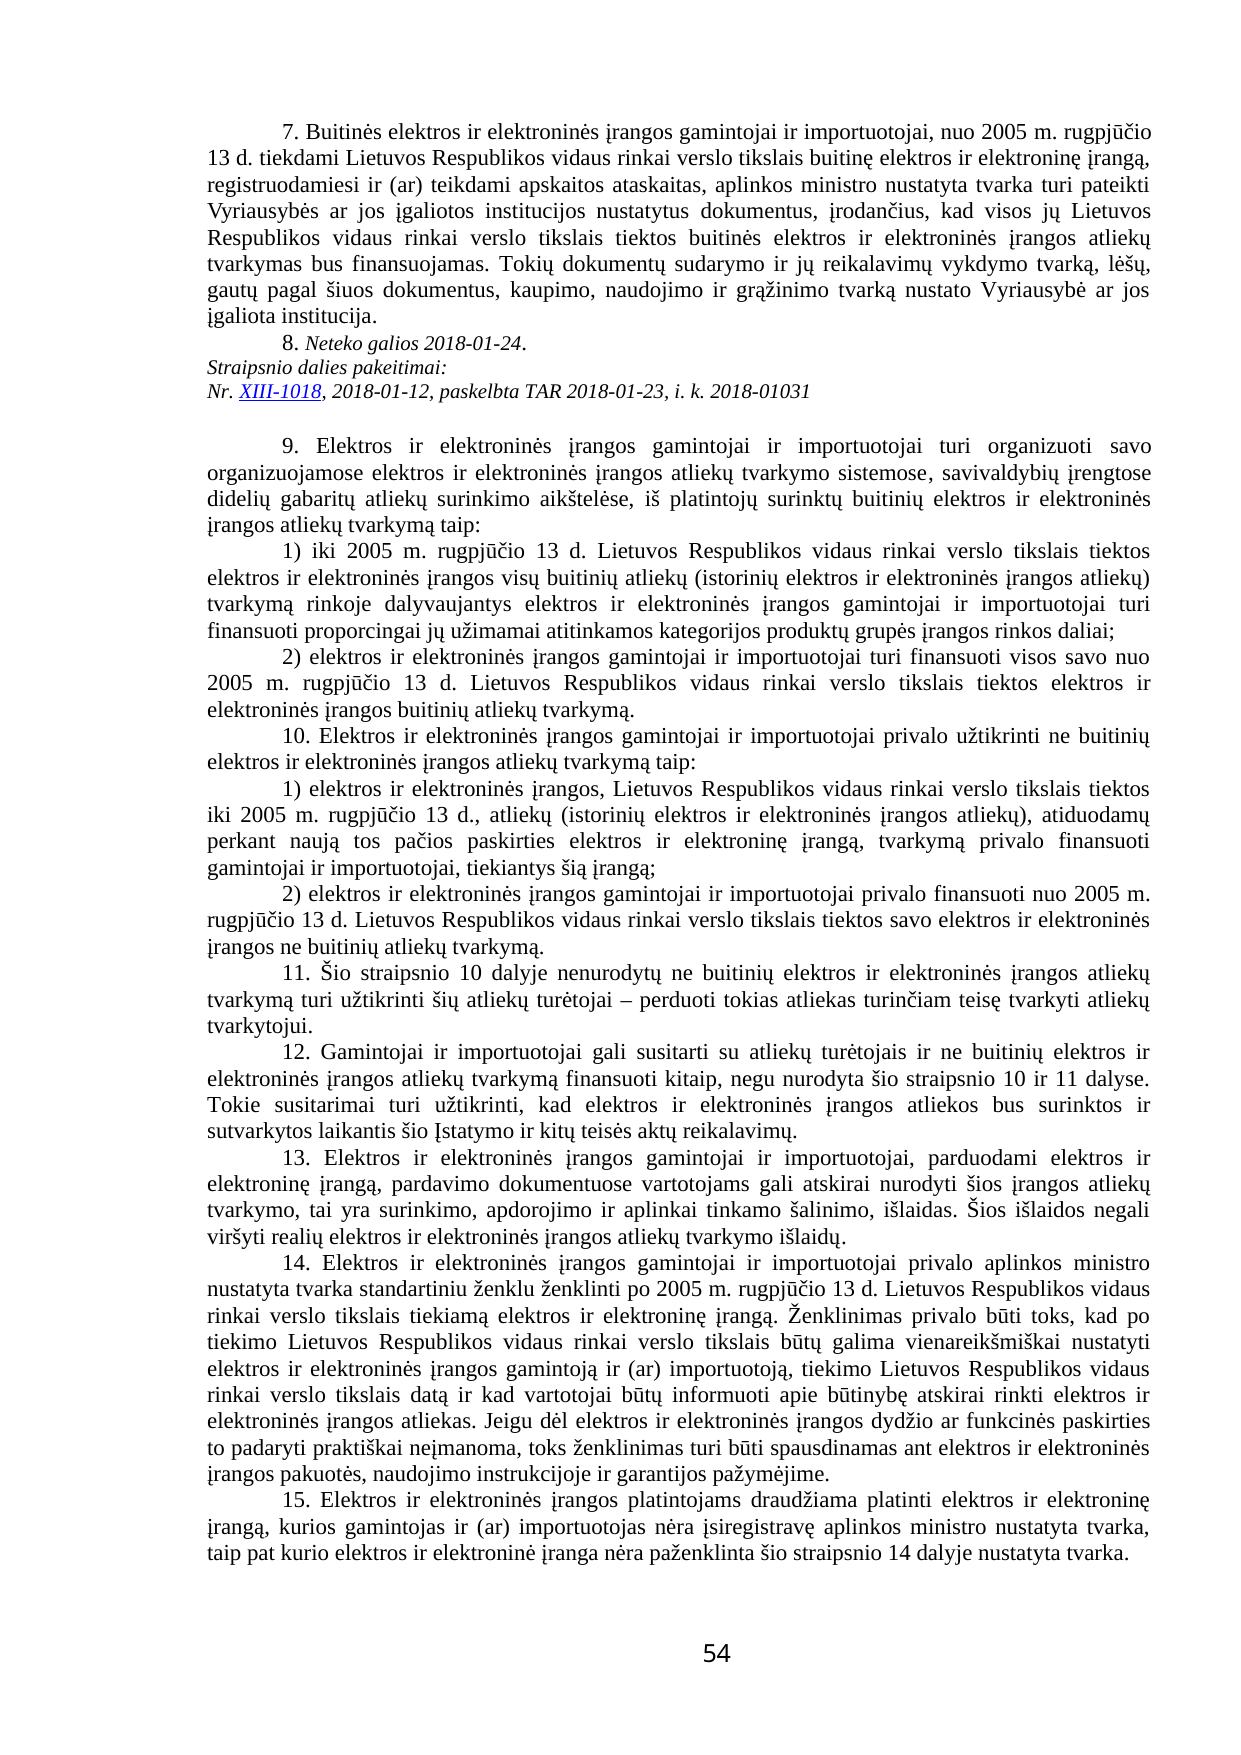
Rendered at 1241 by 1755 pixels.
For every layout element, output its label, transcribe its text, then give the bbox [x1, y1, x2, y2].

text Nr. XIII-1018, 2018-01-12, paskelbta TAR 2018-01-23, i. k. 2018-01031 [207, 379, 1152, 403]
text 1) elektros ir elektroninės įrangos, Lietuvos Respublikos vidaus rinkai verslo tikslais tiektos iki 2005 m. rugpjūčio 13 d., atliekų (istorinių elektros ir elektroninės įrangos atliekų), atiduodamų perkant naują tos pačios paskirties elektros ir elektroninę įrangą, tvarkymą privalo finansuoti gamintojai ir importuotojai, tiekiantys šią įrangą; [207, 775, 1152, 880]
text 15. Elektros ir elektroninės įrangos platintojams draudžiama platinti elektros ir elektroninę įrangą, kurios gamintojas ir (ar) importuotojas nėra įsiregistravę aplinkos ministro nustatyta tvarka, taip pat kurio elektros ir elektroninė įranga nėra paženklinta šio straipsnio 14 dalyje nustatyta tvarka. [207, 1486, 1152, 1565]
text Straipsnio dalies pakeitimai: [207, 355, 1152, 379]
text 8. Neteko galios 2018-01-24. [207, 329, 1152, 355]
text 14. Elektros ir elektroninės įrangos gamintojai ir importuotojai privalo aplinkos ministro nustatyta tvarka standartiniu ženklu ženklinti po 2005 m. rugpjūčio 13 d. Lietuvos Respublikos vidaus rinkai verslo tikslais tiekiamą elektros ir elektroninę įrangą. Ženklinimas privalo būti toks, kad po tiekimo Lietuvos Respublikos vidaus rinkai verslo tikslais būtų galima vienareikšmiškai nustatyti elektros ir elektroninės įrangos gamintoją ir (ar) importuotoją, tiekimo Lietuvos Respublikos vidaus rinkai verslo tikslais datą ir kad vartotojai būtų informuoti apie būtinybę atskirai rinkti elektros ir elektroninės įrangos atliekas. Jeigu dėl elektros ir elektroninės įrangos dydžio ar funkcinės paskirties to padaryti praktiškai neįmanoma, toks ženklinimas turi būti spausdinamas ant elektros ir elektroninės įrangos pakuotės, naudojimo instrukcijoje ir garantijos pažymėjime. [207, 1249, 1152, 1486]
text 2) elektros ir elektroninės įrangos gamintojai ir importuotojai turi finansuoti visos savo nuo 2005 m. rugpjūčio 13 d. Lietuvos Respublikos vidaus rinkai verslo tikslais tiektos elektros ir elektroninės įrangos buitinių atliekų tvarkymą. [207, 643, 1152, 722]
text 10. Elektros ir elektroninės įrangos gamintojai ir importuotojai privalo užtikrinti ne buitinių elektros ir elektroninės įrangos atliekų tvarkymą taip: [207, 722, 1152, 775]
text 13. Elektros ir elektroninės įrangos gamintojai ir importuotojai, parduodami elektros ir elektroninę įrangą, pardavimo dokumentuose vartotojams gali atskirai nurodyti šios įrangos atliekų tvarkymo, tai yra surinkimo, apdorojimo ir aplinkai tinkamo šalinimo, išlaidas. Šios išlaidos negali viršyti realių elektros ir elektroninės įrangos atliekų tvarkymo išlaidų. [207, 1144, 1152, 1249]
text 1) iki 2005 m. rugpjūčio 13 d. Lietuvos Respublikos vidaus rinkai verslo tikslais tiektos elektros ir elektroninės įrangos visų buitinių atliekų (istorinių elektros ir elektroninės įrangos atliekų) tvarkymą rinkoje dalyvaujantys elektros ir elektroninės įrangos gamintojai ir importuotojai turi finansuoti proporcingai jų užimamai atitinkamos kategorijos produktų grupės įrangos rinkos daliai; [207, 538, 1152, 643]
text 12. Gamintojai ir importuotojai gali susitarti su atliekų turėtojais ir ne buitinių elektros ir elektroninės įrangos atliekų tvarkymą finansuoti kitaip, negu nurodyta šio straipsnio 10 ir 11 dalyse. Tokie susitarimai turi užtikrinti, kad elektros ir elektroninės įrangos atliekos bus surinktos ir sutvarkytos laikantis šio Įstatymo ir kitų teisės aktų reikalavimų. [207, 1038, 1152, 1144]
text 11. Šio straipsnio 10 dalyje nenurodytų ne buitinių elektros ir elektroninės įrangos atliekų tvarkymą turi užtikrinti šių atliekų turėtojai – perduoti tokias atliekas turinčiam teisę tvarkyti atliekų tvarkytojui. [207, 959, 1152, 1038]
text 7. Buitinės elektros ir elektroninės įrangos gamintojai ir importuotojai, nuo 2005 m. rugpjūčio 13 d. tiekdami Lietuvos Respublikos vidaus rinkai verslo tikslais buitinę elektros ir elektroninę įrangą, registruodamiesi ir (ar) teikdami apskaitos ataskaitas, aplinkos ministro nustatyta tvarka turi pateikti Vyriausybės ar jos įgaliotos institucijos nustatytus dokumentus, įrodančius, kad visos jų Lietuvos Respublikos vidaus rinkai verslo tikslais tiektos buitinės elektros ir elektroninės įrangos atliekų tvarkymas bus finansuojamas. Tokių dokumentų sudarymo ir jų reikalavimų vykdymo tvarką, lėšų, gautų pagal šiuos dokumentus, kaupimo, naudojimo ir grąžinimo tvarką nustato Vyriausybė ar jos įgaliota institucija. [207, 118, 1152, 329]
text 2) elektros ir elektroninės įrangos gamintojai ir importuotojai privalo finansuoti nuo 2005 m. rugpjūčio 13 d. Lietuvos Respublikos vidaus rinkai verslo tikslais tiektos savo elektros ir elektroninės įrangos ne buitinių atliekų tvarkymą. [207, 880, 1152, 959]
text 9. Elektros ir elektroninės įrangos gamintojai ir importuotojai turi organizuoti savo organizuojamose elektros ir elektroninės įrangos atliekų tvarkymo sistemose, savivaldybių įrengtose didelių gabaritų atliekų surinkimo aikštelėse, iš platintojų surinktų buitinių elektros ir elektroninės įrangos atliekų tvarkymą taip: [207, 432, 1152, 538]
